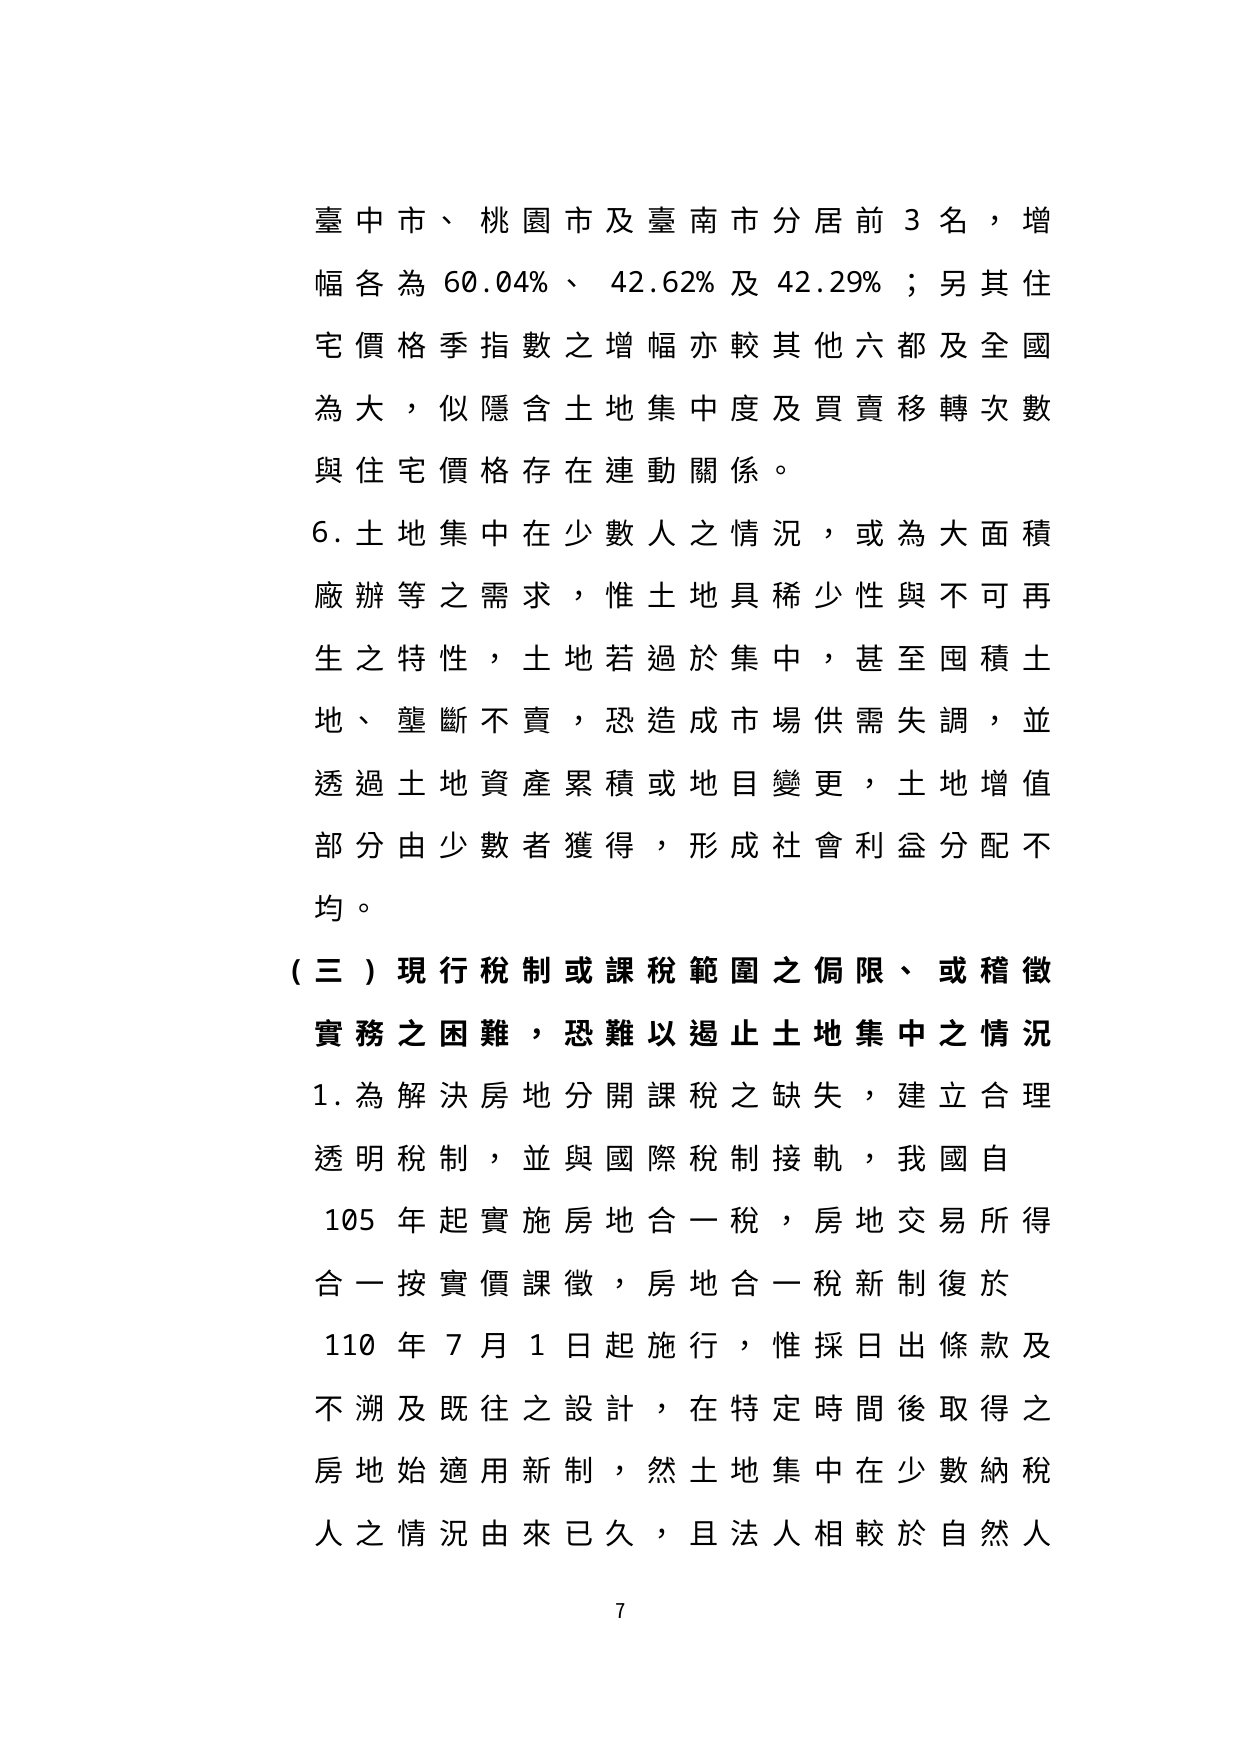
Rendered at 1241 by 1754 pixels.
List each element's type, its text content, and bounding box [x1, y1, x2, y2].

text 臺中市、桃園市及臺南市分居前3名，增幅各為60.04%、42.62%及42.29%；另其住宅價格季指數之增幅亦較其他六都及全國為大，似隱含土地集中度及買賣移轉次數與住宅價格存在連動關係。 [271, 177, 1058, 490]
text 1.為解決房地分開課稅之缺失，建立合理透明稅制，並與國際稅制接軌，我國自105年起實施房地合一稅，房地交易所得合一按實價課徵，房地合一稅新制復於110年7月1日起施行，惟採日出條款及不溯及既往之設計，在特定時間後取得之房地始適用新制，然土地集中在少數納稅人之情況由來已久，且法人相較於自然人 [271, 1052, 1058, 1552]
text (三)現行稅制或課稅範圍之侷限、或稽徵實務之困難，恐難以遏止土地集中之情況 [242, 927, 1058, 1052]
text 6.土地集中在少數人之情況，或為大面積廠辦等之需求，惟土地具稀少性與不可再生之特性，土地若過於集中，甚至囤積土地、壟斷不賣，恐造成市場供需失調，並透過土地資產累積或地目變更，土地增值部分由少數者獲得，形成社會利益分配不均。 [271, 490, 1058, 927]
